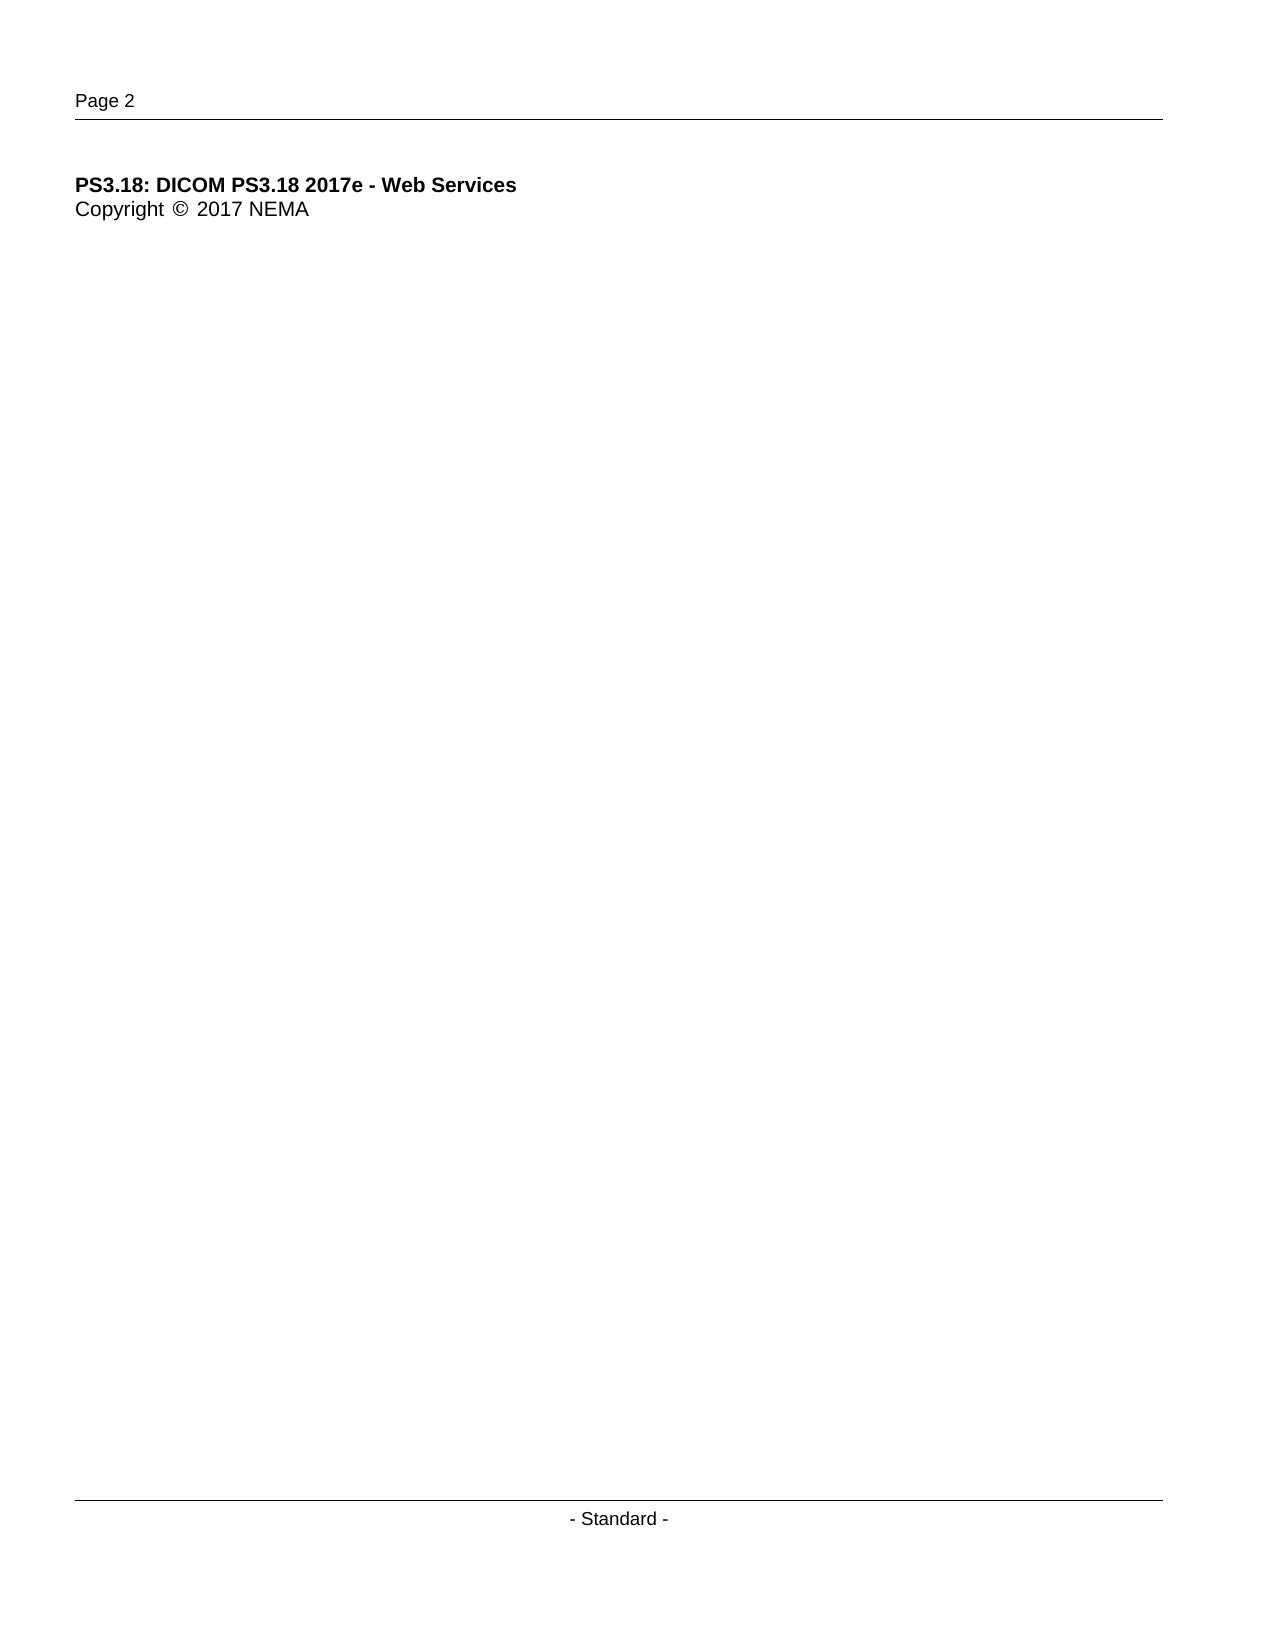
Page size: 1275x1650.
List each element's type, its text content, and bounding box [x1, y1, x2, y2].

text Copyright © 2017 NEMA [75, 196, 1162, 221]
text PS3.18: DICOM PS3.18 2017e - Web Services [75, 172, 1162, 196]
